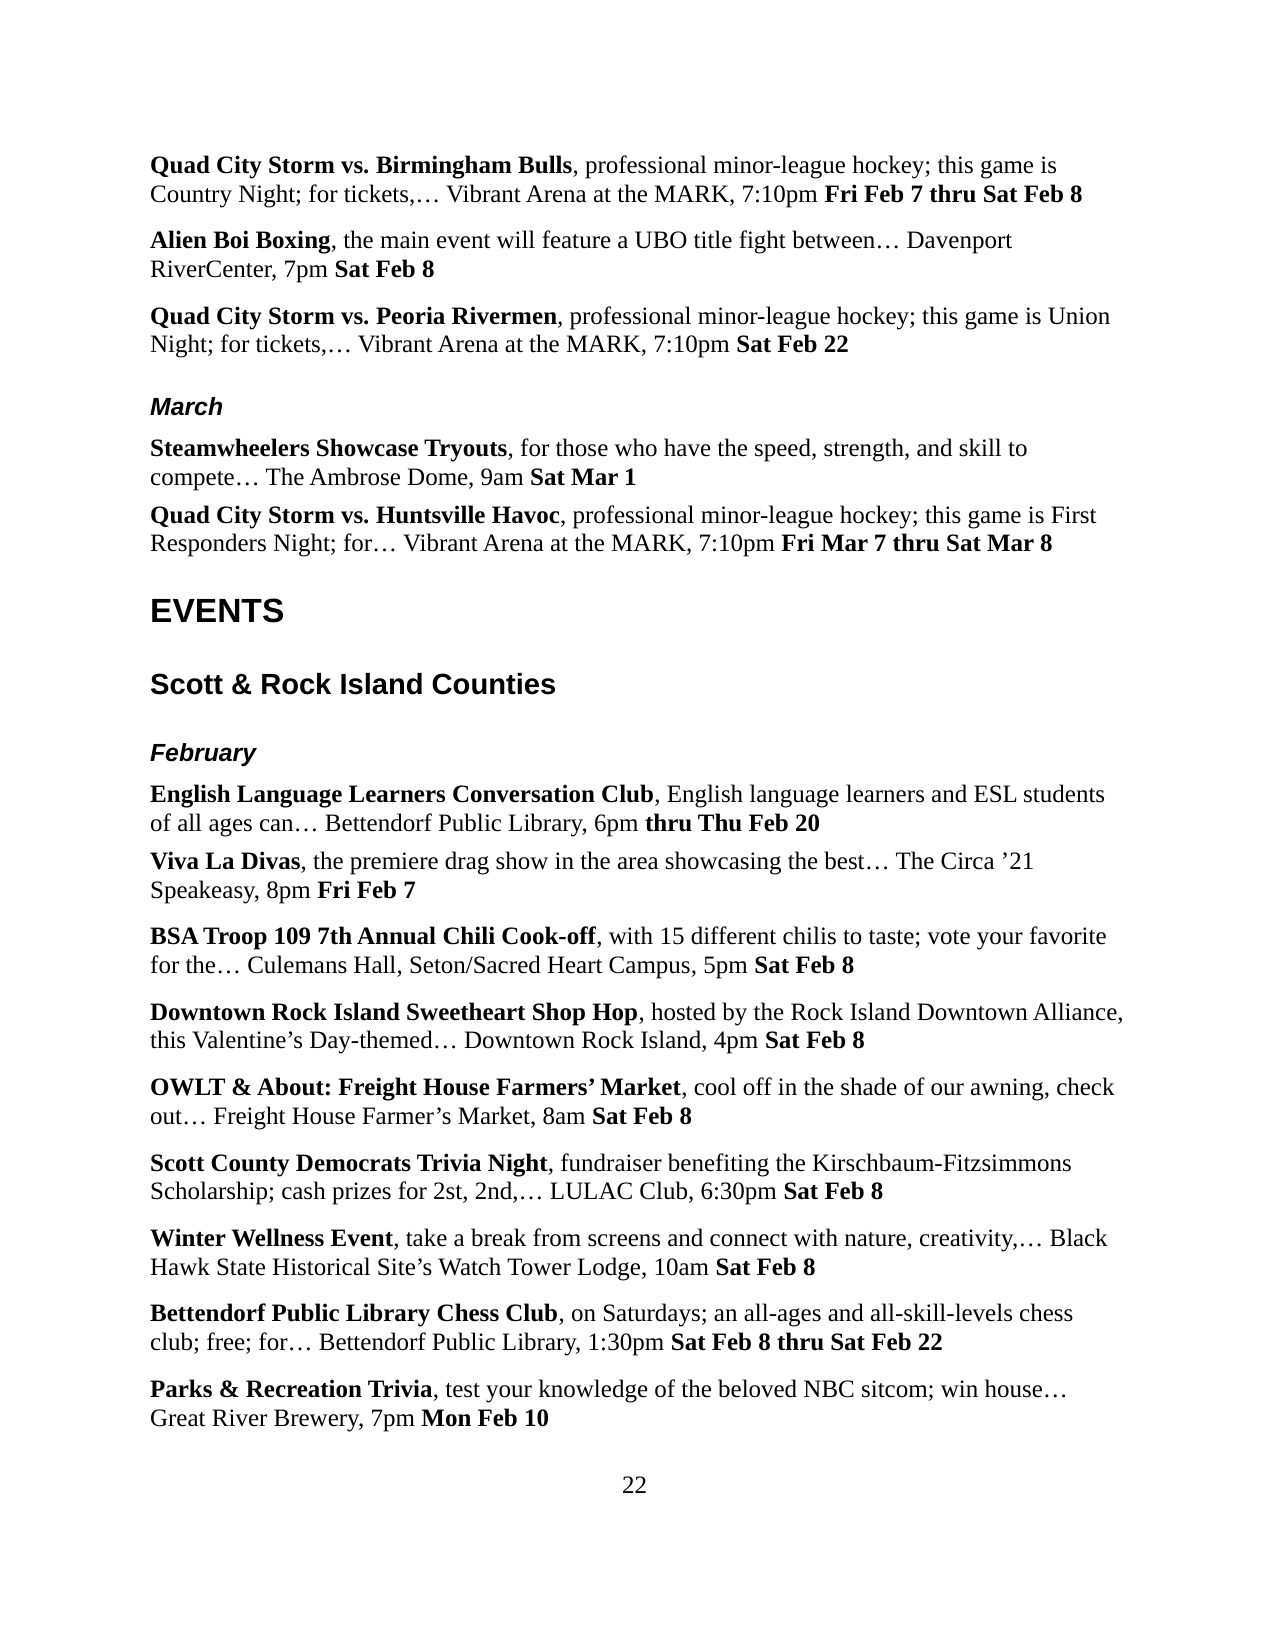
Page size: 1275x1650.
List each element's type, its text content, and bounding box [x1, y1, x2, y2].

text Parks & Recreation Trivia, test your knowledge of the beloved NBC sitcom; win house… Great River Brewery, 7pm Mon Feb 10 [150, 1374, 1125, 1431]
text Quad City Storm vs. Peoria Rivermen, professional minor-league hockey; this game is Union Night; for tickets,… Vibrant Arena at the MARK, 7:10pm Sat Feb 22 [150, 301, 1125, 358]
text Quad City Storm vs. Huntsville Havoc, professional minor-league hockey; this game is First Responders Night; for… Vibrant Arena at the MARK, 7:10pm Fri Mar 7 thru Sat Mar 8 [150, 500, 1125, 557]
text Winter Wellness Event, take a break from screens and connect with nature, creativity,… Black Hawk State Historical Site’s Watch Tower Lodge, 10am Sat Feb 8 [150, 1223, 1125, 1281]
text Scott County Democrats Trivia Night, fundraiser benefiting the Kirschbaum-Fitzsimmons Scholarship; cash prizes for 2st, 2nd,… LULAC Club, 6:30pm Sat Feb 8 [150, 1148, 1125, 1205]
subtitle EVENTS [150, 591, 1125, 630]
subtitle March [150, 392, 1125, 421]
text English Language Learners Conversation Club, English language learners and ESL students of all ages can… Bettendorf Public Library, 6pm thru Thu Feb 20 [150, 779, 1125, 837]
text Downtown Rock Island Sweetheart Shop Hop, hosted by the Rock Island Downtown Alliance, this Valentine’s Day-themed… Downtown Rock Island, 4pm Sat Feb 8 [150, 997, 1125, 1054]
text Quad City Storm vs. Birmingham Bulls, professional minor-league hockey; this game is Country Night; for tickets,… Vibrant Arena at the MARK, 7:10pm Fri Feb 7 thru Sat Feb 8 [150, 150, 1125, 207]
subtitle Scott & Rock Island Counties [150, 667, 1125, 701]
text Viva La Divas, the premiere drag show in the area showcasing the best… The Circa ’21 Speakeasy, 8pm Fri Feb 7 [150, 846, 1125, 903]
text Alien Boi Boxing, the main event will feature a UBO title fight between… Davenport RiverCenter, 7pm Sat Feb 8 [150, 225, 1125, 283]
subtitle February [150, 738, 1125, 767]
text BSA Troop 109 7th Annual Chili Cook-off, with 15 different chilis to taste; vote your favorite for the… Culemans Hall, Seton/Sacred Heart Campus, 5pm Sat Feb 8 [150, 921, 1125, 979]
text Bettendorf Public Library Chess Club, on Saturdays; an all-ages and all-skill-levels chess club; free; for… Bettendorf Public Library, 1:30pm Sat Feb 8 thru Sat Feb 22 [150, 1298, 1125, 1356]
text OWLT & About: Freight House Farmers’ Market, cool off in the shade of our awning, check out… Freight House Farmer’s Market, 8am Sat Feb 8 [150, 1072, 1125, 1130]
text Steamwheelers Showcase Tryouts, for those who have the speed, strength, and skill to compete… The Ambrose Dome, 9am Sat Mar 1 [150, 433, 1125, 491]
